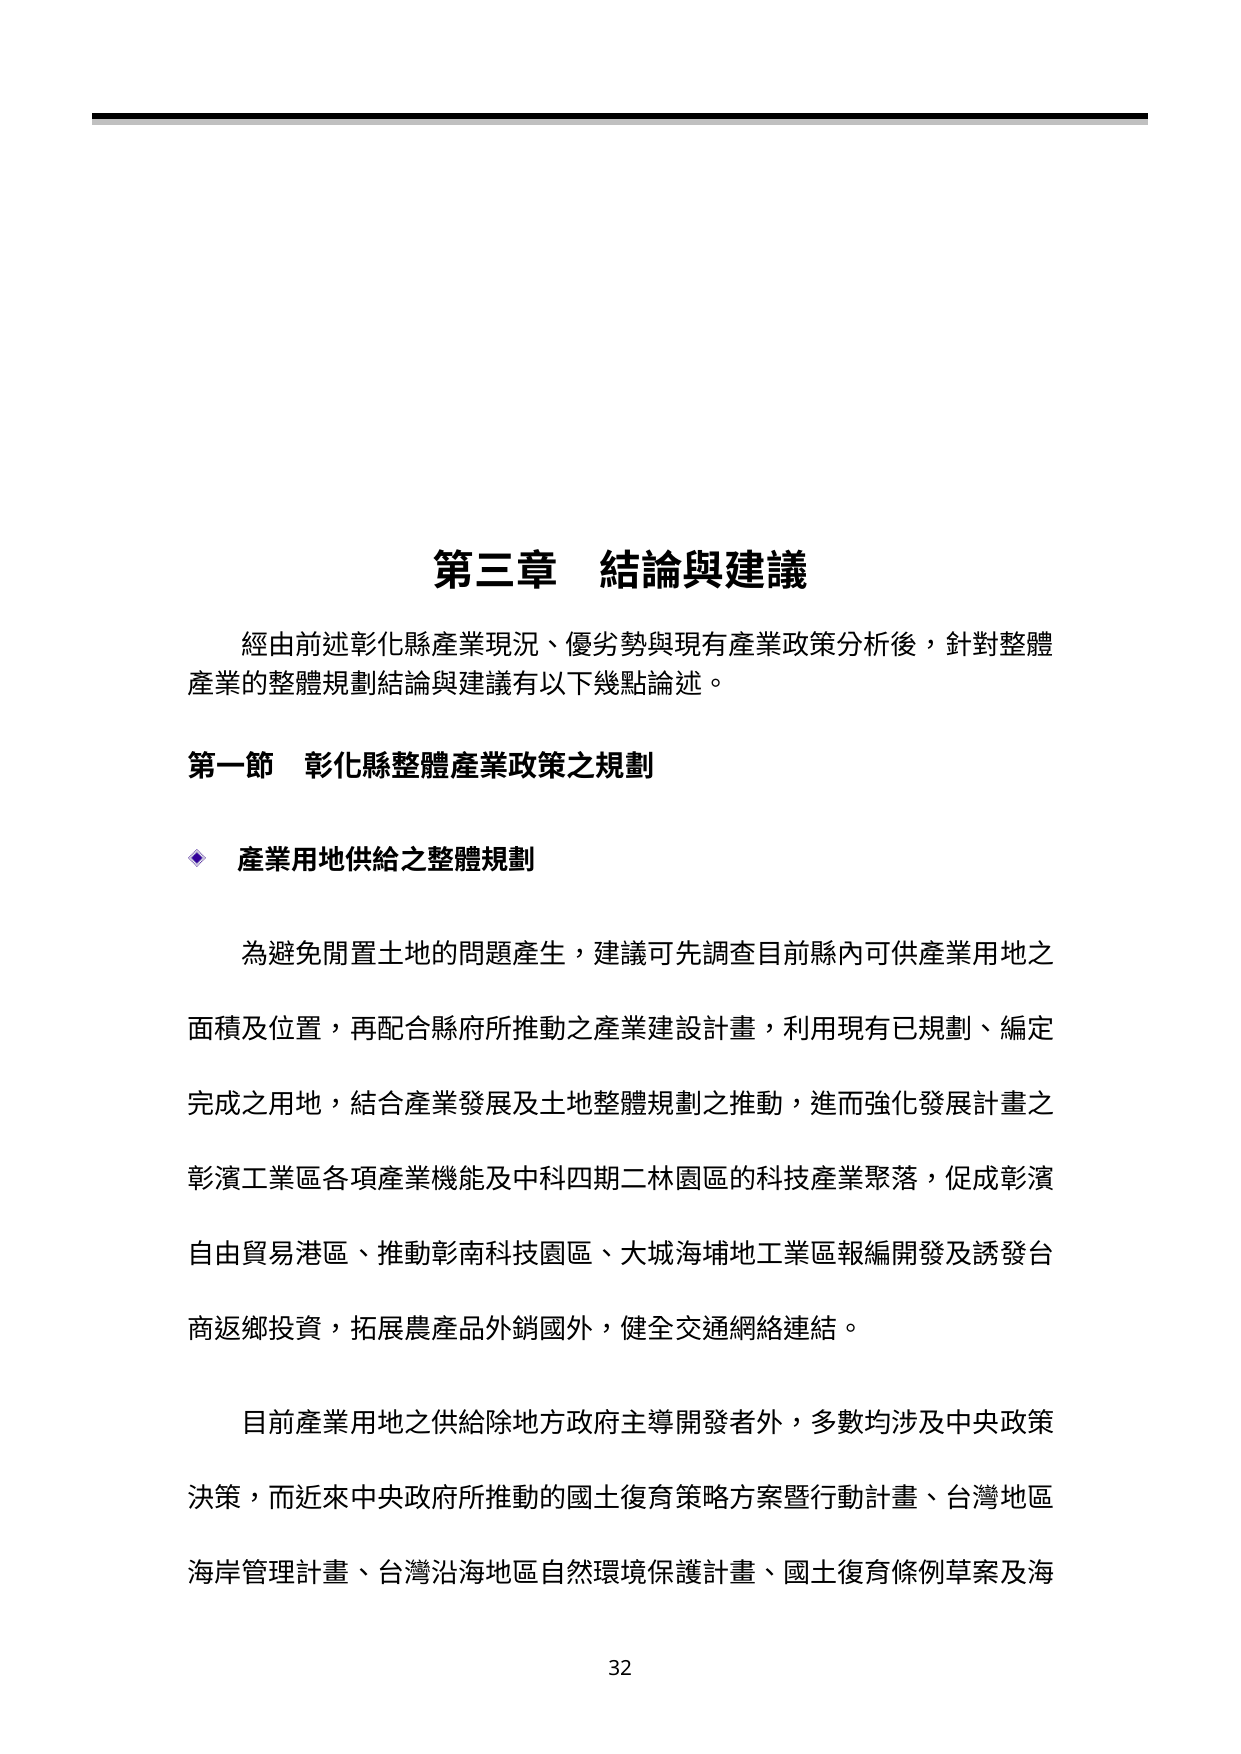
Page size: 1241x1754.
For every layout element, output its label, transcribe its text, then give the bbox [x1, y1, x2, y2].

text 為避免閒置土地的問題產生，建議可先調查目前縣內可供產業用地之面積及位置，再配合縣府所推動之產業建設計畫，利用現有已規劃、編定完成之用地，結合產業發展及土地整體規劃之推動，進而強化發展計畫之彰濱工業區各項產業機能及中科四期二林園區的科技產業聚落，促成彰濱自由貿易港區、推動彰南科技園區、大城海埔地工業區報編開發及誘發台商返鄉投資，拓展農產品外銷國外，健全交通網絡連結。 [187, 914, 1056, 1364]
list 產業用地供給之整體規劃 [187, 820, 1053, 895]
picture [188, 849, 206, 867]
subtitle 第三章 結論與建議 [187, 529, 1053, 604]
text 經由前述彰化縣產業現況、優劣勢與現有產業政策分析後，針對整體產業的整體規劃結論與建議有以下幾點論述。 [187, 623, 1053, 702]
subtitle 第一節 彰化縣整體產業政策之規劃 [187, 727, 1053, 802]
text 目前產業用地之供給除地方政府主導開發者外，多數均涉及中央政策決策，而近來中央政府所推動的國土復育策略方案暨行動計畫、台灣地區海岸管理計畫、台灣沿海地區自然環境保護計畫、國土復育條例草案及海岸法草案，多不利於縣府目前所推動之大城海埔地工業區申請編定等計畫，為使計畫能順利開發，未來需再進行產業策略、專區規劃評估及積極與中央主管機關進行溝通協商。 [187, 1383, 1056, 1608]
